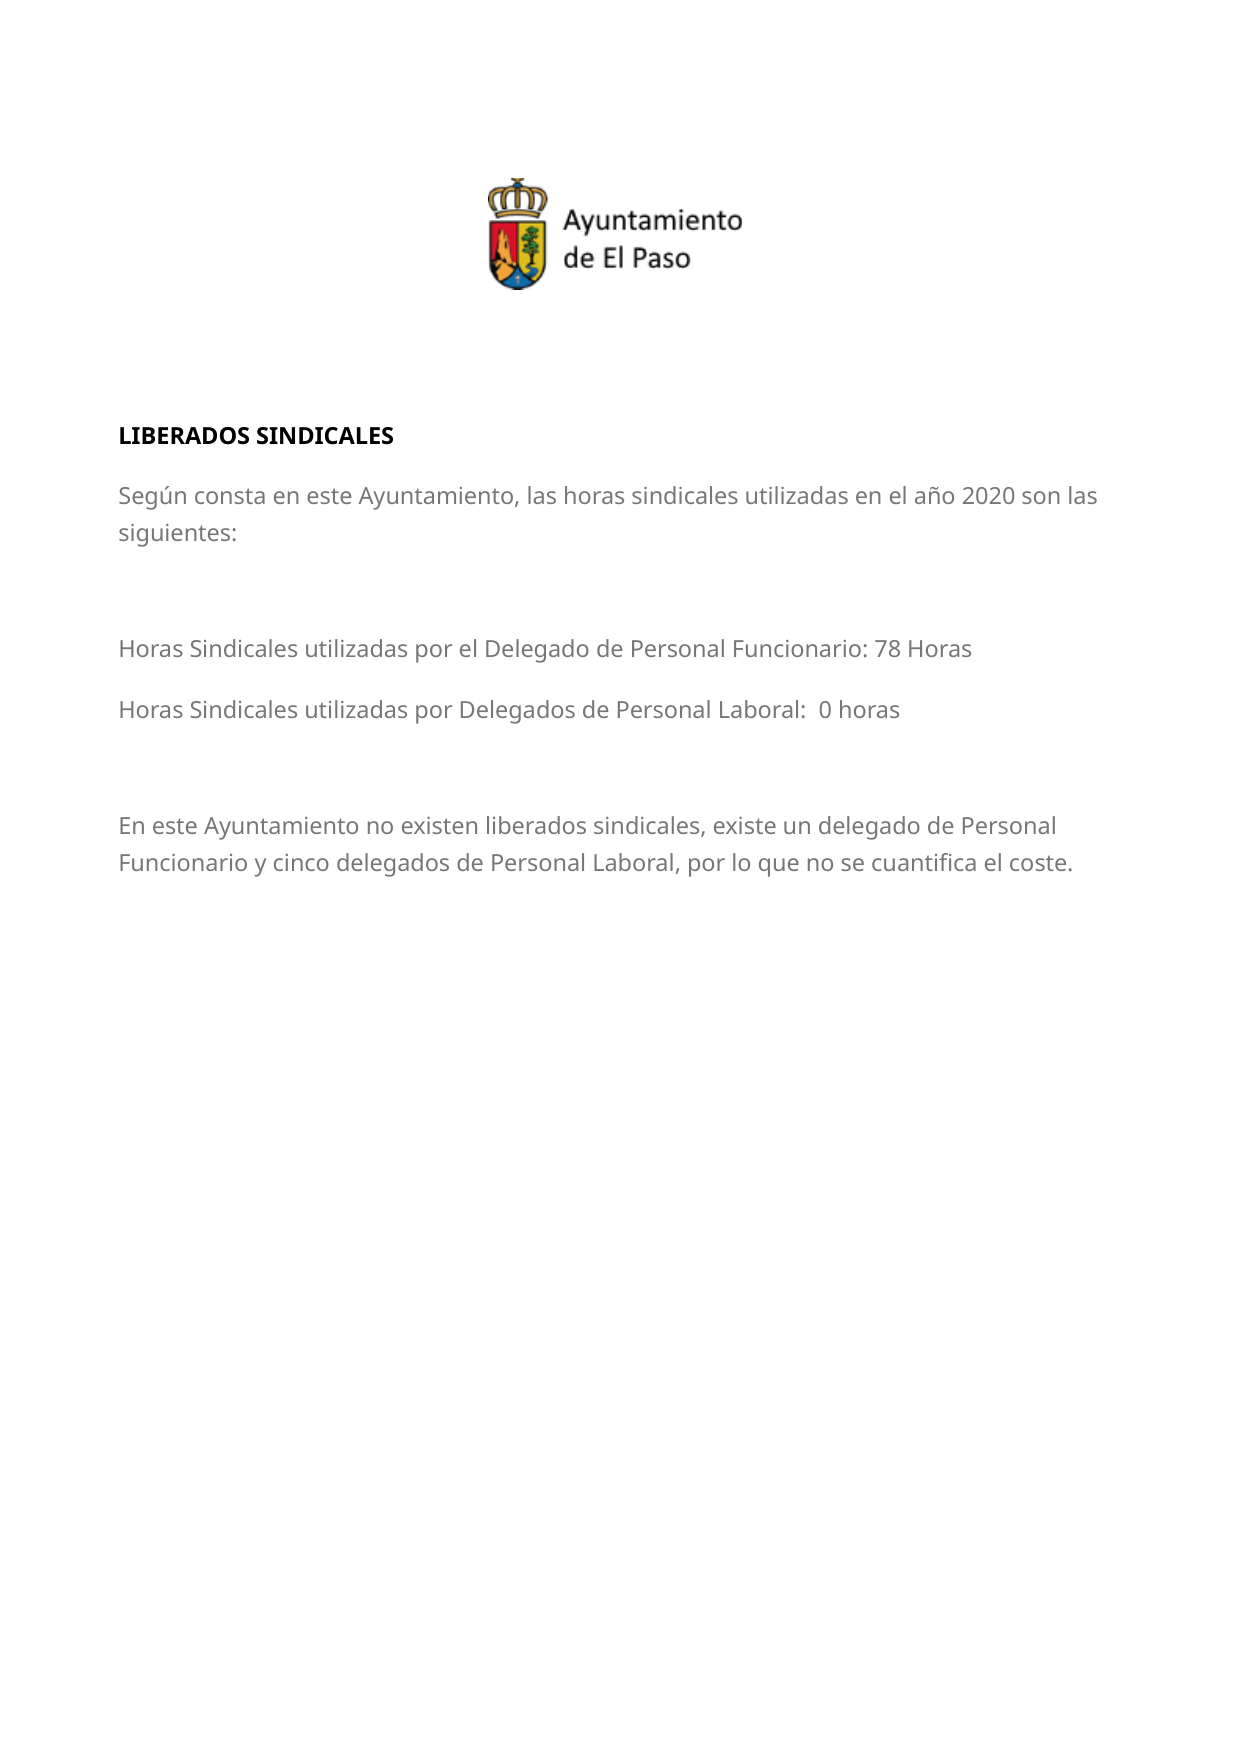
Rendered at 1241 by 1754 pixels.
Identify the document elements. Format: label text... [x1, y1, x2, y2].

picture [488, 178, 753, 290]
text Horas Sindicales utilizadas por el Delegado de Personal Funcionario: 78 Horas [118, 633, 1122, 665]
text Horas Sindicales utilizadas por Delegados de Personal Laboral: 0 horas [118, 693, 1122, 725]
text En este Ayuntamiento no existen liberados sindicales, existe un delegado de Personal Funcionario y cinco delegados de Personal Laboral, por lo que no se cuantifica el coste. [118, 810, 1122, 878]
text Según consta en este Ayuntamiento, las horas sindicales utilizadas en el año 2020 son las siguientes: [118, 479, 1122, 548]
text LIBERADOS SINDICALES [118, 419, 1122, 451]
